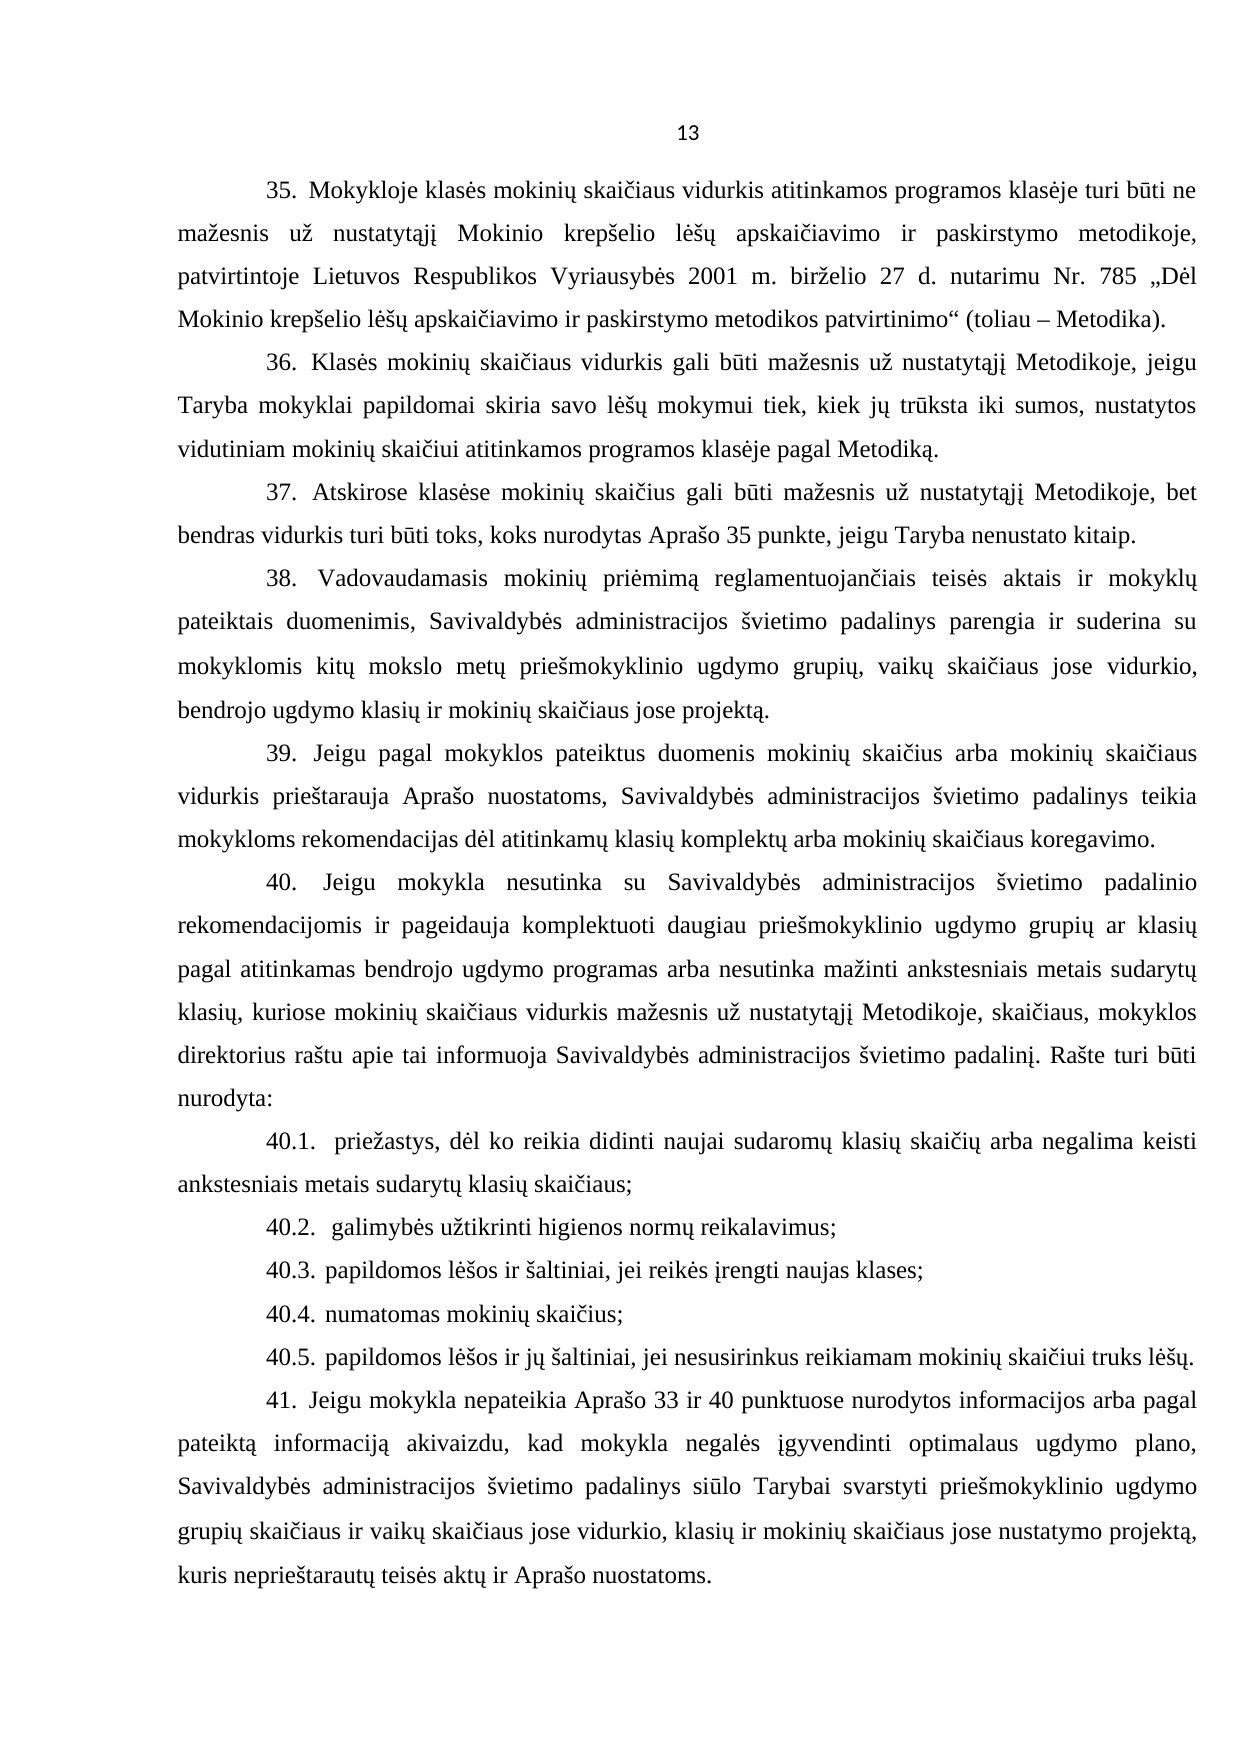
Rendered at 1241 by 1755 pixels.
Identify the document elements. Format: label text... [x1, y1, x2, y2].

text 40.5. papildomos lėšos ir jų šaltiniai, jei nesusirinkus reikiamam mokinių skaičiui truks lėšų. [177, 1342, 1198, 1371]
text 41. Jeigu mokykla nepateikia Aprašo 33 ir 40 punktuose nurodytos informacijos arba pagal pateiktą informaciją akivaizdu, kad mokykla negalės įgyvendinti optimalaus ugdymo plano, Savivaldybės administracijos švietimo padalinys siūlo Tarybai svarstyti priešmokyklinio ugdymo grupių skaičiaus ir vaikų skaičiaus jose vidurkio, klasių ir mokinių skaičiaus jose nustatymo projektą, kuris neprieštarautų teisės aktų ir Aprašo nuostatoms. [177, 1385, 1198, 1589]
text 38. Vadovaudamasis mokinių priėmimą reglamentuojančiais teisės aktais ir mokyklų pateiktais duomenimis, Savivaldybės administracijos švietimo padalinys parengia ir suderina su mokyklomis kitų mokslo metų priešmokyklinio ugdymo grupių, vaikų skaičiaus jose vidurkio, bendrojo ugdymo klasių ir mokinių skaičiaus jose projektą. [177, 563, 1198, 724]
text 40.2. galimybės užtikrinti higienos normų reikalavimus; [177, 1212, 1198, 1241]
text 40. Jeigu mokykla nesutinka su Savivaldybės administracijos švietimo padalinio rekomendacijomis ir pageidauja komplektuoti daugiau priešmokyklinio ugdymo grupių ar klasių pagal atitinkamas bendrojo ugdymo programas arba nesutinka mažinti ankstesniais metais sudarytų klasių, kuriose mokinių skaičiaus vidurkis mažesnis už nustatytąjį Metodikoje, skaičiaus, mokyklos direktorius raštu apie tai informuoja Savivaldybės administracijos švietimo padalinį. Rašte turi būti nurodyta: [177, 867, 1198, 1112]
text 40.3. papildomos lėšos ir šaltiniai, jei reikės įrengti naujas klases; [177, 1256, 1198, 1284]
text 39. Jeigu pagal mokyklos pateiktus duomenis mokinių skaičius arba mokinių skaičiaus vidurkis prieštarauja Aprašo nuostatoms, Savivaldybės administracijos švietimo padalinys teikia mokykloms rekomendacijas dėl atitinkamų klasių komplektų arba mokinių skaičiaus koregavimo. [177, 738, 1198, 853]
text 40.4. numatomas mokinių skaičius; [177, 1299, 1198, 1327]
text 37. Atskirose klasėse mokinių skaičius gali būti mažesnis už nustatytąjį Metodikoje, bet bendras vidurkis turi būti toks, koks nurodytas Aprašo 35 punkte, jeigu Taryba nenustato kitaip. [177, 477, 1198, 549]
text 35. Mokykloje klasės mokinių skaičiaus vidurkis atitinkamos programos klasėje turi būti ne mažesnis už nustatytąjį Mokinio krepšelio lėšų apskaičiavimo ir paskirstymo metodikoje, patvirtintoje Lietuvos Respublikos Vyriausybės 2001 m. birželio 27 d. nutarimu Nr. 785 „Dėl Mokinio krepšelio lėšų apskaičiavimo ir paskirstymo metodikos patvirtinimo“ (toliau – Metodika). [177, 175, 1198, 333]
text 36. Klasės mokinių skaičiaus vidurkis gali būti mažesnis už nustatytąjį Metodikoje, jeigu Taryba mokyklai papildomai skiria savo lėšų mokymui tiek, kiek jų trūksta iki sumos, nustatytos vidutiniam mokinių skaičiui atitinkamos programos klasėje pagal Metodiką. [177, 347, 1198, 462]
text 40.1. priežastys, dėl ko reikia didinti naujai sudaromų klasių skaičių arba negalima keisti ankstesniais metais sudarytų klasių skaičiaus; [177, 1126, 1198, 1198]
